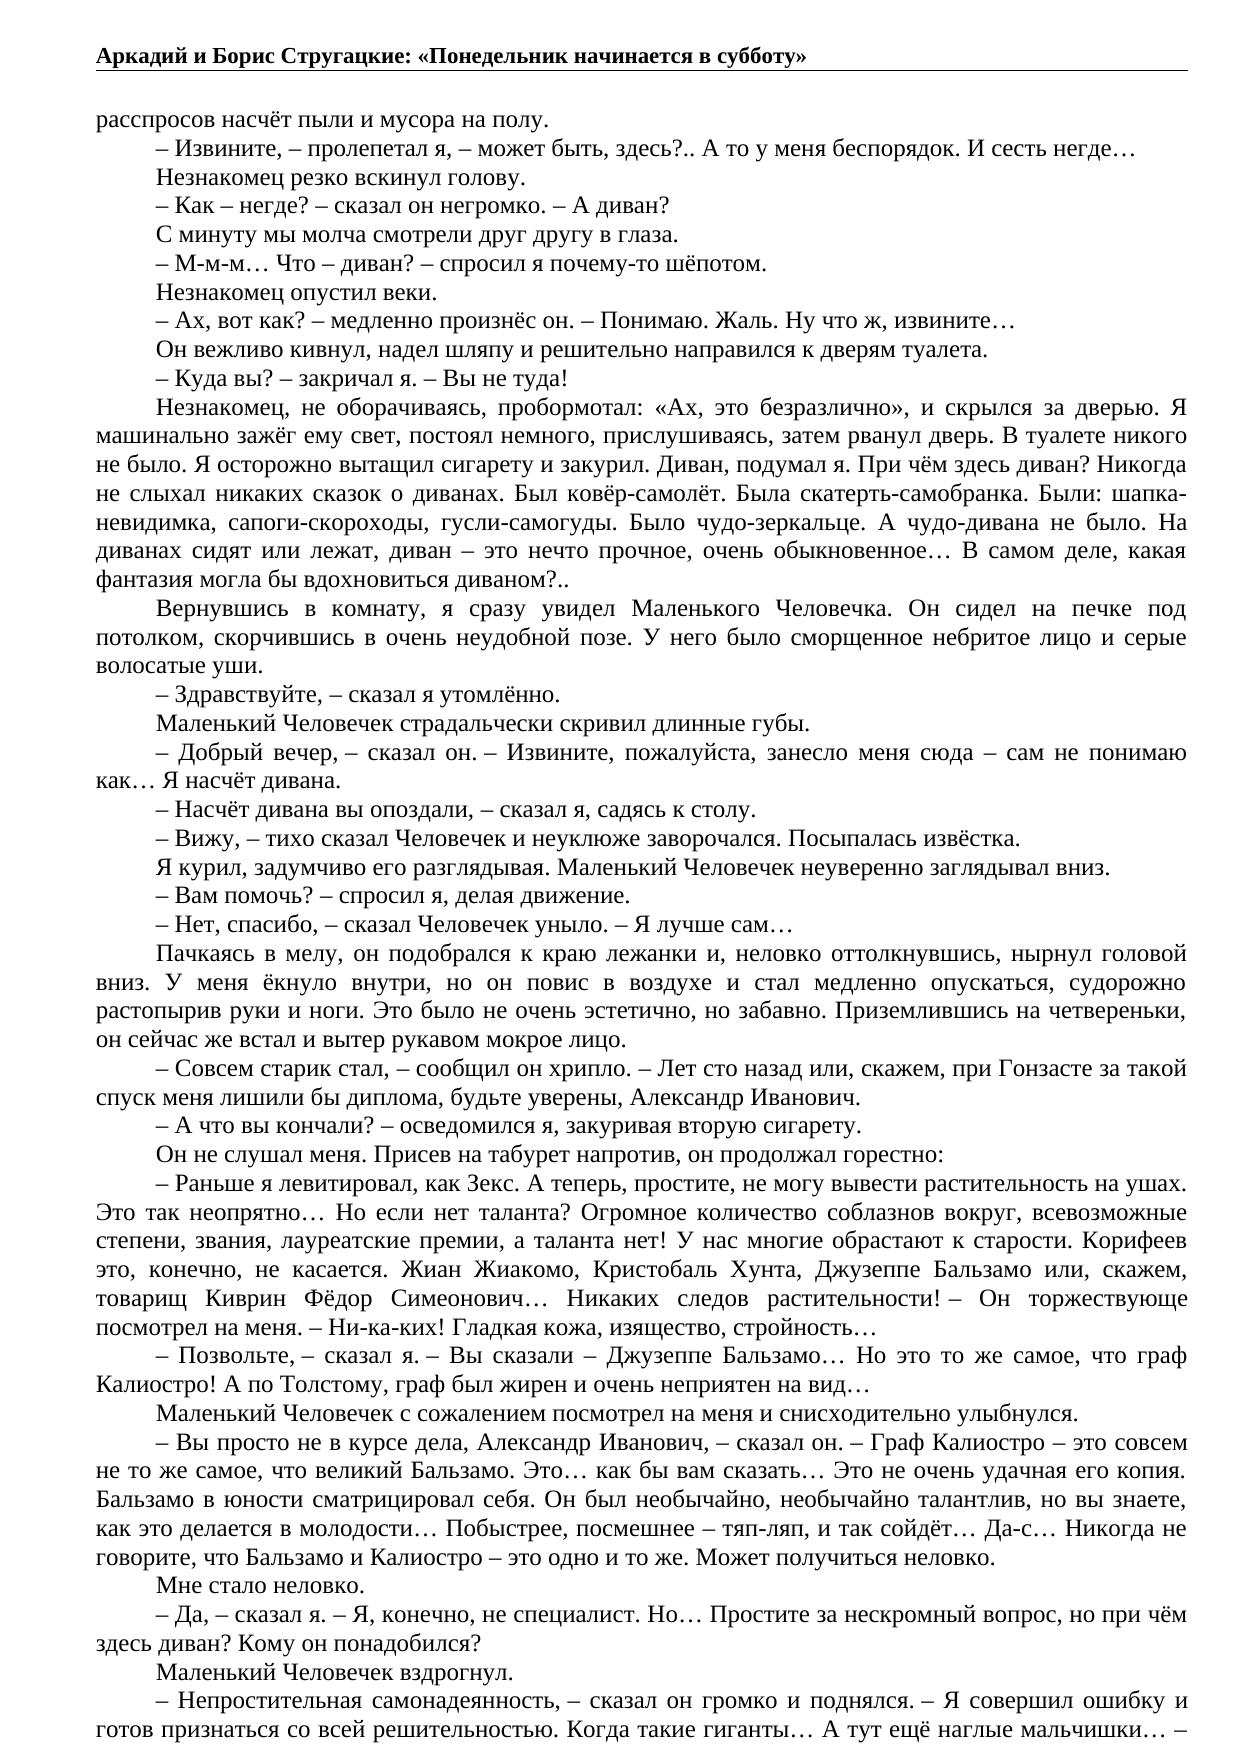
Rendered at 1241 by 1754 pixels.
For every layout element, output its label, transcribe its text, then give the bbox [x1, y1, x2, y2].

text – Совсем старик стал, – сообщил он хрипло. – Лет сто назад или, скажем, при Гонзасте за такой спуск меня лишили бы диплома, будьте уверены, Александр Иванович. [96, 1053, 1188, 1110]
text С минуту мы молча смотрели друг другу в глаза. [96, 219, 1188, 248]
text – М-м-м… Что – диван? – спросил я почему-то шёпотом. [96, 248, 1188, 277]
text Маленький Человечек с сожалением посмотрел на меня и снисходительно улыбнулся. [96, 1398, 1188, 1427]
text – Ах, вот как? – медленно произнёс он. – Понимаю. Жаль. Ну что ж, извините… [96, 305, 1188, 334]
text – А что вы кончали? – осведомился я, закуривая вторую сигарету. [96, 1110, 1188, 1139]
text Пачкаясь в мелу, он подобрался к краю лежанки и, неловко оттолкнувшись, нырнул головой вниз. У меня ёкнуло внутри, но он повис в воздухе и стал медленно опускаться, судорожно растопырив руки и ноги. Это было не очень эстетично, но забавно. Приземлившись на четвереньки, он сейчас же встал и вытер рукавом мокрое лицо. [96, 938, 1188, 1053]
text – Как – негде? – сказал он негромко. – А диван? [96, 190, 1188, 219]
text – Насчёт дивана вы опоздали, – сказал я, садясь к столу. [96, 794, 1188, 823]
text Маленький Человечек страдальчески скривил длинные губы. [96, 708, 1188, 737]
text Незнакомец резко вскинул голову. [96, 162, 1188, 190]
text Незнакомец опустил веки. [96, 277, 1188, 305]
text – Вижу, – тихо сказал Человечек и неуклюже заворочался. Посыпалась извёстка. [96, 823, 1188, 852]
text – Вам помочь? – спросил я, делая движение. [96, 880, 1188, 909]
text – Вы просто не в курсе дела, Александр Иванович, – сказал он. – Граф Калиостро – это совсем не то же самое, что великий Бальзамо. Это… как бы вам сказать… Это не очень удачная его копия. Бальзамо в юности сматрицировал себя. Он был необычайно, необычайно талантлив, но вы знаете, как это делается в молодости… Побыстрее, посмешнее – тяп-ляп, и так сойдёт… Да-с… Никогда не говорите, что Бальзамо и Калиостро – это одно и то же. Может получиться неловко. [96, 1427, 1188, 1570]
text – Позвольте, – сказал я. – Вы сказали – Джузеппе Бальзамо… Но это то же самое, что граф Калиостро! А по Толстому, граф был жирен и очень неприятен на вид… [96, 1340, 1188, 1398]
text Он вежливо кивнул, надел шляпу и решительно направился к дверям туалета. [96, 334, 1188, 363]
text – Да, – сказал я. – Я, конечно, не специалист. Но… Простите за нескромный вопрос, но при чём здесь диван? Кому он понадобился? [96, 1599, 1188, 1657]
text – Добрый вечер, – сказал он. – Извините, пожалуйста, занесло меня сюда – сам не понимаю как… Я насчёт дивана. [96, 737, 1188, 794]
text – Извините, – пролепетал я, – может быть, здесь?.. А то у меня беспорядок. И сесть негде… [96, 133, 1188, 162]
text – Раньше я левитировал, как Зекс. А теперь, простите, не могу вывести растительность на ушах. Это так неопрятно… Но если нет таланта? Огромное количество соблазнов вокруг, всевозможные степени, звания, лауреатские премии, а таланта нет! У нас многие обрастают к старости. Корифеев это, конечно, не касается. Жиан Жиакомо, Кристобаль Хунта, Джузеппе Бальзамо или, скажем, товарищ Киврин Фёдор Симеонович… Никаких следов растительности! – Он торжествующе посмотрел на меня. – Ни-ка-ких! Гладкая кожа, изящество, стройность… [96, 1168, 1188, 1340]
text Он не слушал меня. Присев на табурет напротив, он продолжал горестно: [96, 1139, 1188, 1168]
text Вернувшись в комнату, я сразу увидел Маленького Человечка. Он сидел на печке под потолком, скорчившись в очень неудобной позе. У него было сморщенное небритое лицо и серые волосатые уши. [96, 593, 1188, 679]
text – Непростительная самонадеянность, – сказал он громко и поднялся. – Я совершил ошибку и готов признаться со всей решительностью. Когда такие гиганты… А тут ещё наглые мальчишки… – [96, 1685, 1188, 1743]
text – Нет, спасибо, – сказал Человечек уныло. – Я лучше сам… [96, 909, 1188, 938]
text Я курил, задумчиво его разглядывая. Маленький Человечек неуверенно заглядывал вниз. [96, 852, 1188, 880]
text Незнакомец, не оборачиваясь, пробормотал: «Ах, это безразлично», и скрылся за дверью. Я машинально зажёг ему свет, постоял немного, прислушиваясь, затем рванул дверь. В туалете никого не было. Я осторожно вытащил сигарету и закурил. Диван, подумал я. При чём здесь диван? Никогда не слыхал никаких сказок о диванах. Был ковёр-самолёт. Была скатерть-самобранка. Были: шапка-невидимка, сапоги-скороходы, гусли-самогуды. Было чудо-зеркальце. А чудо-дивана не было. На диванах сидят или лежат, диван – это нечто прочное, очень обыкновенное… В самом деле, какая фантазия могла бы вдохновиться диваном?.. [96, 392, 1188, 593]
text – Здравствуйте, – сказал я утомлённо. [96, 679, 1188, 708]
text – Куда вы? – закричал я. – Вы не туда! [96, 363, 1188, 392]
text расспросов насчёт пыли и мусора на полу. [96, 104, 1188, 133]
text Маленький Человечек вздрогнул. [96, 1657, 1188, 1685]
text Мне стало неловко. [96, 1570, 1188, 1599]
